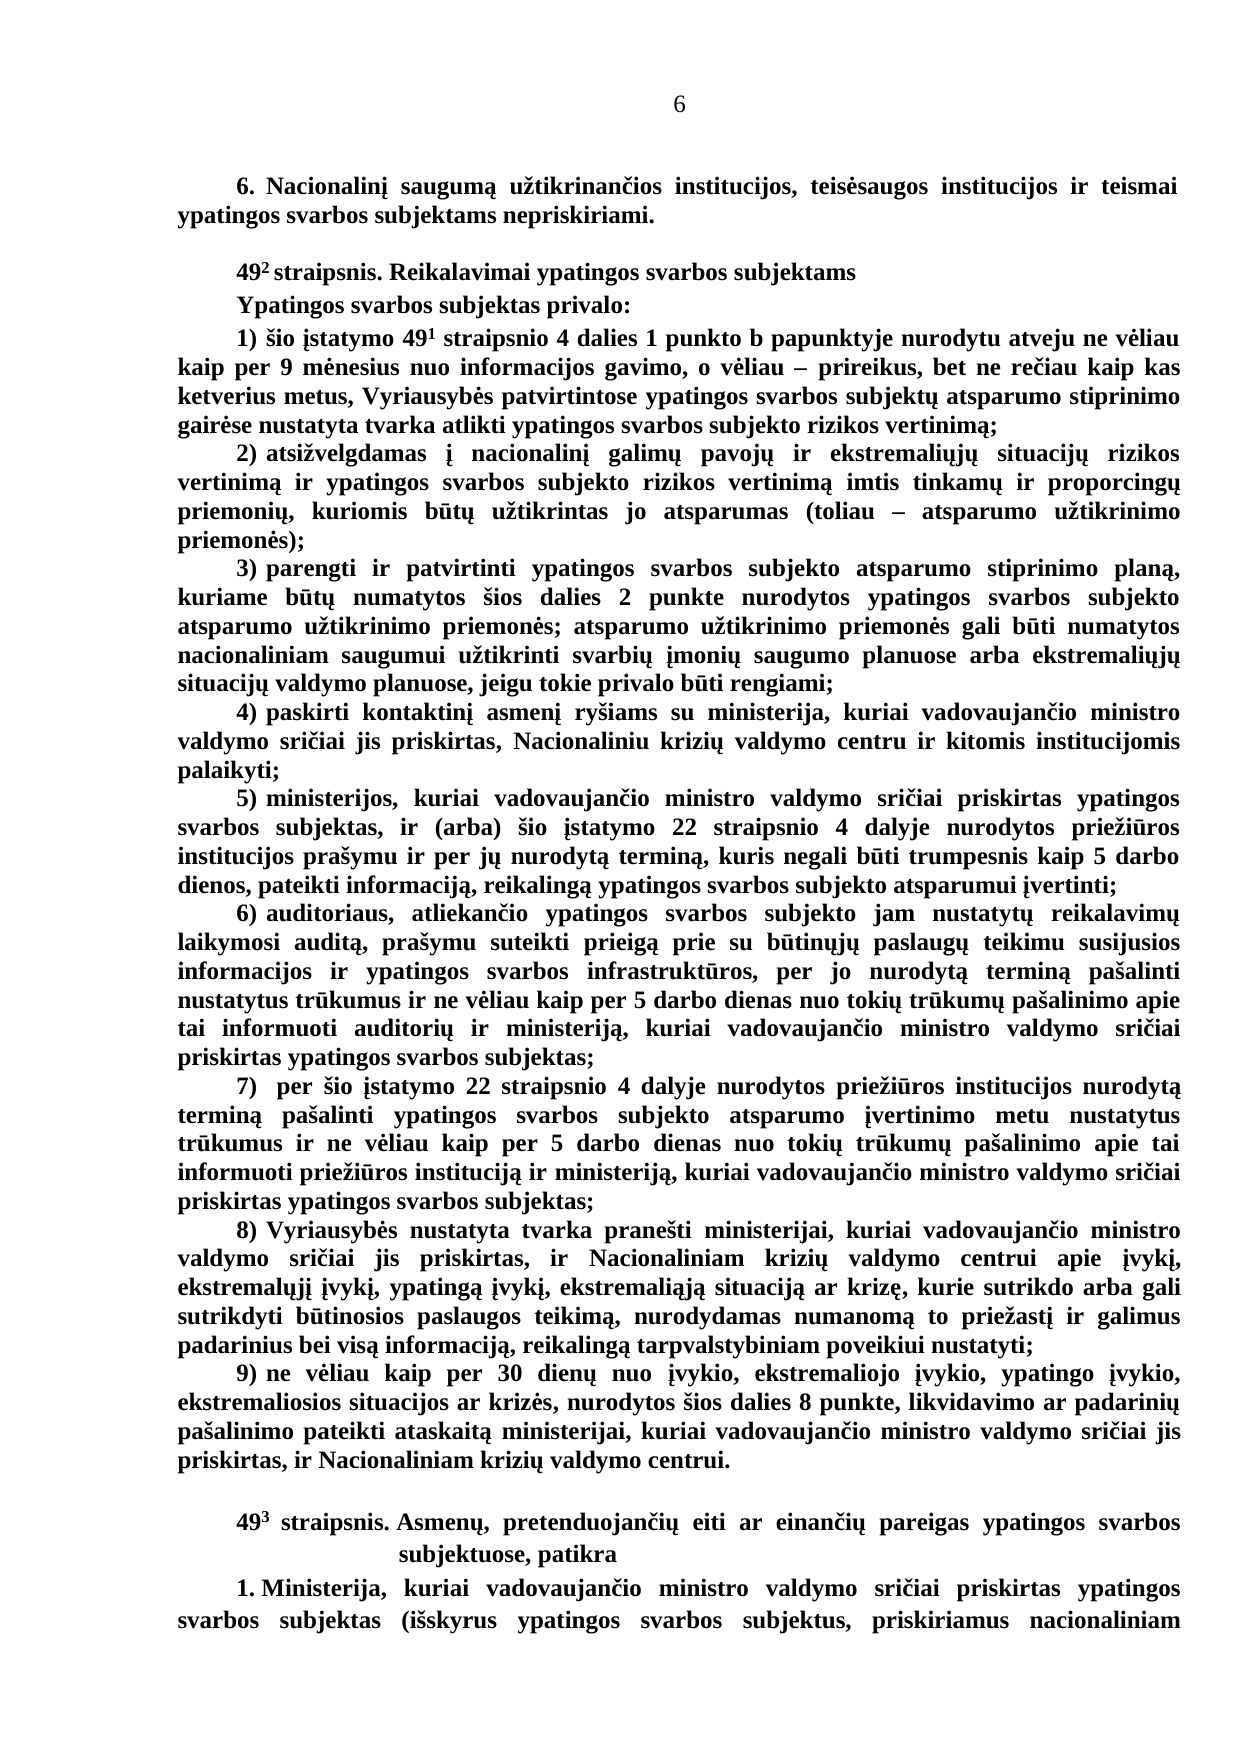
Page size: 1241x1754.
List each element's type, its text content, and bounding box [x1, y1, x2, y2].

text 5) ministerijos, kuriai vadovaujančio ministro valdymo sričiai priskirtas ypatingos svarbos subjektas, ir (arba) šio įstatymo 22 straipsnio 4 dalyje nurodytos priežiūros institucijos prašymu ir per jų nurodytą terminą, kuris negali būti trumpesnis kaip 5 darbo dienos, pateikti informaciją, reikalingą ypatingos svarbos subjekto atsparumui įvertinti; [177, 783, 1181, 898]
text 3) parengti ir patvirtinti ypatingos svarbos subjekto atsparumo stiprinimo planą, kuriame būtų numatytos šios dalies 2 punkte nurodytos ypatingos svarbos subjekto atsparumo užtikrinimo priemonės; atsparumo užtikrinimo priemonės gali būti numatytos nacionaliniam saugumui užtikrinti svarbių įmonių saugumo planuose arba ekstremaliųjų situacijų valdymo planuose, jeigu tokie privalo būti rengiami; [177, 553, 1181, 697]
text 6) auditoriaus, atliekančio ypatingos svarbos subjekto jam nustatytų reikalavimų laikymosi auditą, prašymu suteikti prieigą prie su būtinųjų paslaugų teikimu susijusios informacijos ir ypatingos svarbos infrastruktūros, per jo nurodytą terminą pašalinti nustatytus trūkumus ir ne vėliau kaip per 5 darbo dienas nuo tokių trūkumų pašalinimo apie tai informuoti auditorių ir ministeriją, kuriai vadovaujančio ministro valdymo sričiai priskirtas ypatingos svarbos subjektas; [177, 898, 1181, 1071]
table_header 6. Nacionalinį saugumą užtikrinančios institucijos, teisėsaugos institucijos ir teismai ypatingos svarbos subjektams nepriskiriami. [177, 171, 1179, 229]
text 2) atsižvelgdamas į nacionalinį galimų pavojų ir ekstremaliųjų situacijų rizikos vertinimą ir ypatingos svarbos subjekto rizikos vertinimą imtis tinkamų ir proporcingų priemonių, kuriomis būtų užtikrintas jo atsparumas (toliau – atsparumo užtikrinimo priemonės); [177, 438, 1181, 553]
text 4) paskirti kontaktinį asmenį ryšiams su ministerija, kuriai vadovaujančio ministro valdymo sričiai jis priskirtas, Nacionaliniu krizių valdymo centru ir kitomis institucijomis palaikyti; [177, 697, 1181, 783]
text 7) per šio įstatymo 22 straipsnio 4 dalyje nurodytos priežiūros institucijos nurodytą terminą pašalinti ypatingos svarbos subjekto atsparumo įvertinimo metu nustatytus trūkumus ir ne vėliau kaip per 5 darbo dienas nuo tokių trūkumų pašalinimo apie tai informuoti priežiūros instituciją ir ministeriją, kuriai vadovaujančio ministro valdymo sričiai priskirtas ypatingos svarbos subjektas; [177, 1071, 1181, 1215]
text 1. Ministerija, kuriai vadovaujančio ministro valdymo sričiai priskirtas ypatingos svarbos subjektas (išskyrus ypatingos svarbos subjektus, priskiriamus nacionaliniam [177, 1573, 1181, 1634]
text Ypatingos svarbos subjektas privalo: [236, 291, 1181, 319]
text 493 straipsnis. Asmenų, pretenduojančių eiti ar einančių pareigas ypatingos svarbos subjektuose, patikra [236, 1507, 1181, 1568]
text 9) ne vėliau kaip per 30 dienų nuo įvykio, ekstremaliojo įvykio, ypatingo įvykio, ekstremaliosios situacijos ar krizės, nurodytos šios dalies 8 punkte, likvidavimo ar padarinių pašalinimo pateikti ataskaitą ministerijai, kuriai vadovaujančio ministro valdymo sričiai jis priskirtas, ir Nacionaliniam krizių valdymo centrui. [177, 1358, 1181, 1473]
text 492 straipsnis. Reikalavimai ypatingos svarbos subjektams [177, 257, 1181, 286]
text 1) šio įstatymo 491 straipsnio 4 dalies 1 punkto b papunktyje nurodytu atveju ne vėliau kaip per 9 mėnesius nuo informacijos gavimo, o vėliau – prireikus, bet ne rečiau kaip kas ketverius metus, Vyriausybės patvirtintose ypatingos svarbos subjektų atsparumo stiprinimo gairėse nustatyta tvarka atlikti ypatingos svarbos subjekto rizikos vertinimą; [177, 323, 1181, 438]
text 8) Vyriausybės nustatyta tvarka pranešti ministerijai, kuriai vadovaujančio ministro valdymo sričiai jis priskirtas, ir Nacionaliniam krizių valdymo centrui apie įvykį, ekstremalųjį įvykį, ypatingą įvykį, ekstremaliąją situaciją ar krizę, kurie sutrikdo arba gali sutrikdyti būtinosios paslaugos teikimą, nurodydamas numanomą to priežastį ir galimus padarinius bei visą informaciją, reikalingą tarpvalstybiniam poveikiui nustatyti; [177, 1215, 1181, 1358]
